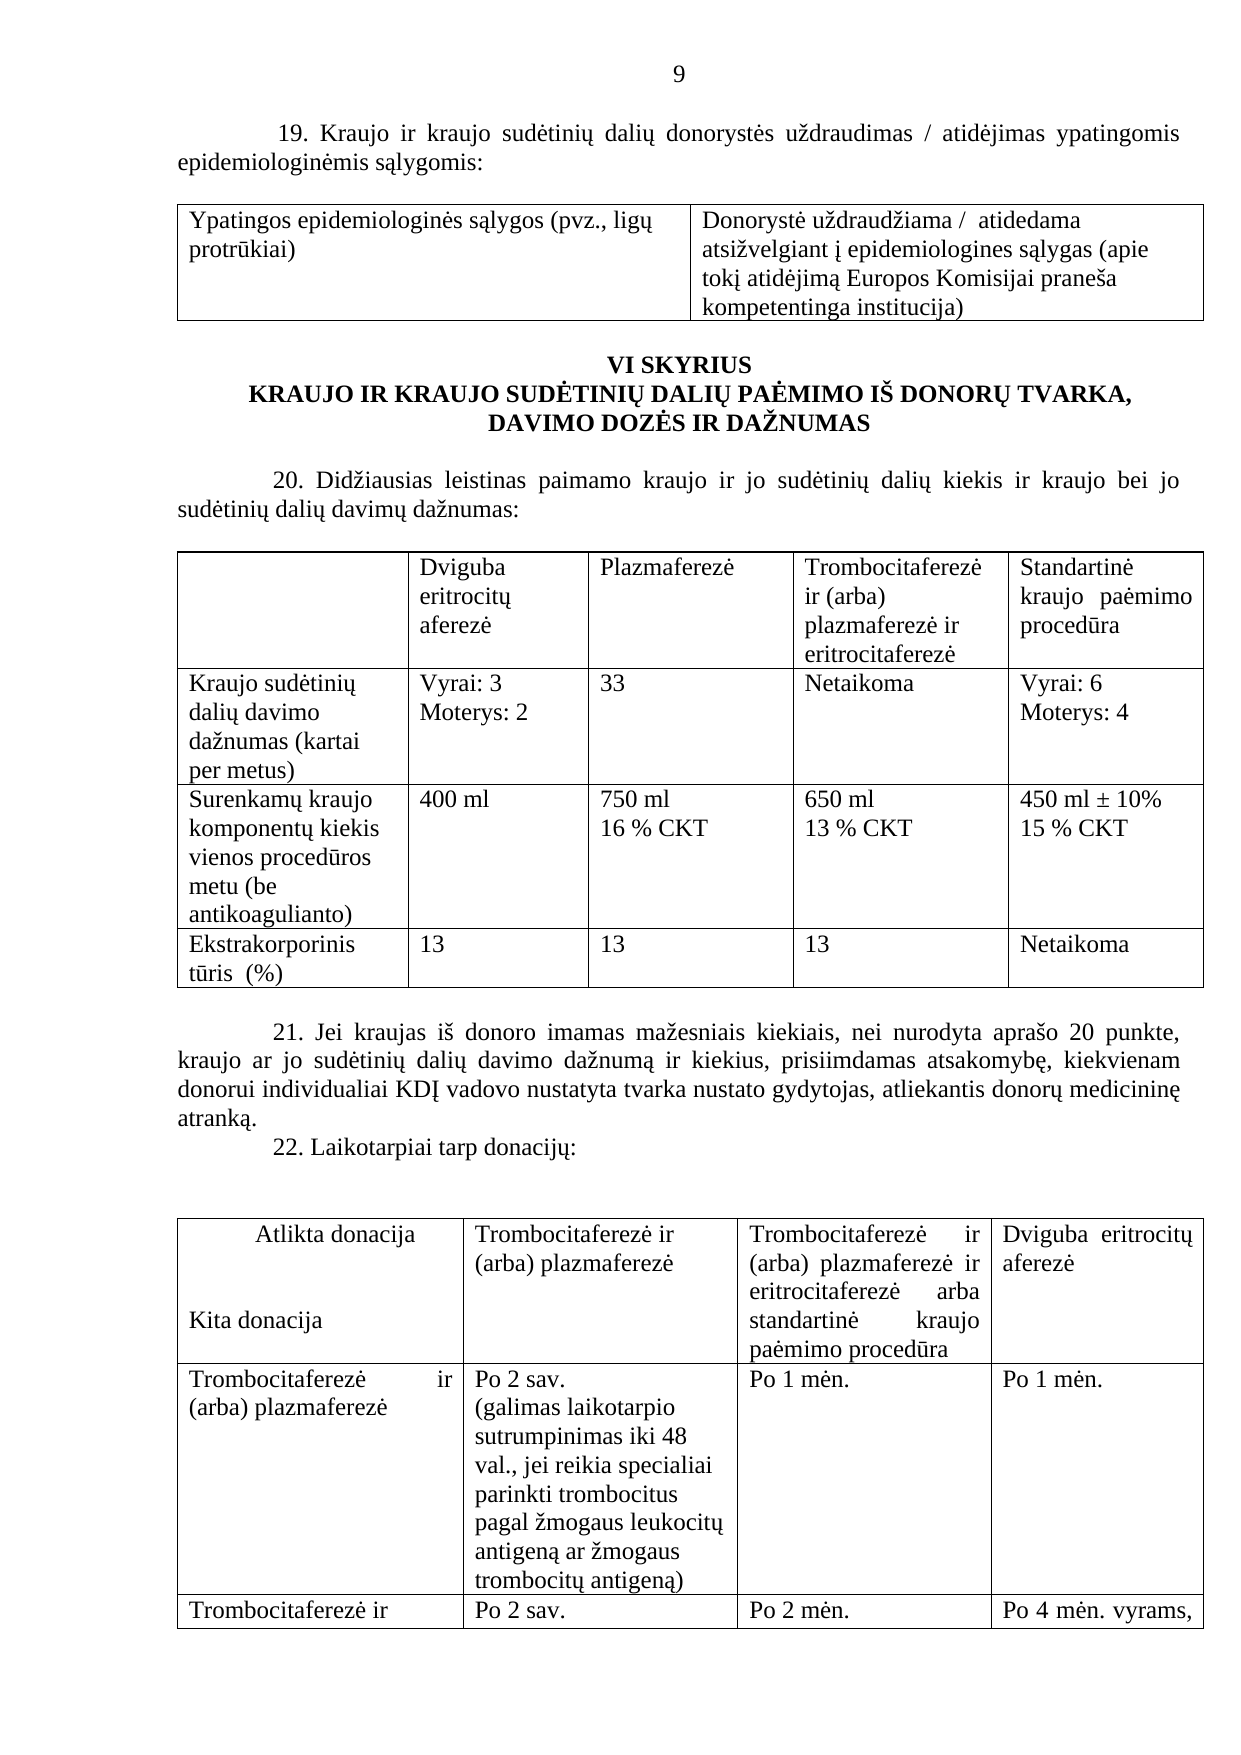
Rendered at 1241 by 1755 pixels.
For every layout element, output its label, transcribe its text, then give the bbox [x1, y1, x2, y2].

table_header Atlikta donacija Kita donacija [178, 1219, 463, 1363]
table_cell Netaikoma [1009, 929, 1203, 987]
table_header Standartinė kraujo paėmimo procedūra [1009, 553, 1203, 667]
table_cell Netaikoma [794, 669, 1008, 783]
table_cell Vyrai: 3 Moterys: 2 [409, 669, 588, 783]
text 19. Kraujo ir kraujo sudėtinių dalių donorystės uždraudimas / atidėjimas ypatingomis epidemiologinėmis sąlygomis: [177, 118, 1181, 176]
table_cell 750 ml 16 % CKT [589, 785, 793, 928]
table_cell Po 1 mėn. [992, 1364, 1203, 1594]
text 20. Didžiausias leistinas paimamo kraujo ir jo sudėtinių dalių kiekis ir kraujo bei jo sudėtinių dalių davimų dažnumas: [177, 465, 1181, 523]
table_cell 13 [409, 929, 588, 987]
table_cell 13 [794, 929, 1008, 987]
table_cell Trombocitaferezė ir (arba) plazmaferezė [178, 1364, 463, 1594]
table_header Trombocitaferezė ir (arba) plazmaferezė ir eritrocitaferezė arba standartinė kraujo paėmimo procedūra [738, 1219, 991, 1363]
table_cell Surenkamų kraujo komponentų kiekis vienos procedūros metu (be antikoagulianto) [178, 785, 408, 928]
table_cell Vyrai: 6 Moterys: 4 [1009, 669, 1203, 783]
table_cell Trombocitaferezė ir [178, 1595, 463, 1628]
table_header [178, 553, 408, 667]
table_cell 33 [589, 669, 793, 783]
table_header Trombocitaferezė ir (arba) plazmaferezė [464, 1219, 737, 1363]
table_header Dviguba eritrocitų aferezė [992, 1219, 1203, 1363]
table_cell 450 ml ± 10% 15 % CKT [1009, 785, 1203, 928]
table_header Donorystė uždraudžiama / atidedama atsižvelgiant į epidemiologines sąlygas (apie tokį atidėjimą Europos Komisijai praneša kompetentinga institucija) [691, 205, 1203, 320]
table_cell Po 2 sav. [464, 1595, 737, 1628]
table_header Trombocitaferezė ir (arba) plazmaferezė ir eritrocitaferezė [794, 553, 1008, 667]
table_cell 400 ml [409, 785, 588, 928]
table_cell Po 1 mėn. [738, 1364, 991, 1594]
table_cell Ekstrakorporinis tūris (%) [178, 929, 408, 987]
text VI SKYRIUS [177, 350, 1181, 379]
table_cell Kraujo sudėtinių dalių davimo dažnumas (kartai per metus) [178, 669, 408, 783]
table_cell 650 ml 13 % CKT [794, 785, 1008, 928]
text 22. Laikotarpiai tarp donacijų: [177, 1132, 1181, 1160]
table_cell Po 4 mėn. vyrams, [992, 1595, 1203, 1628]
table_cell Po 2 sav. (galimas laikotarpio sutrumpinimas iki 48 val., jei reikia specialiai parinkti trombocitus pagal žmogaus leukocitų antigeną ar žmogaus trombocitų antigeną) [464, 1364, 737, 1594]
table_header Ypatingos epidemiologinės sąlygos (pvz., ligų protrūkiai) [178, 205, 690, 320]
table_cell Po 2 mėn. [738, 1595, 991, 1628]
table_cell 13 [589, 929, 793, 987]
text 21. Jei kraujas iš donoro imamas mažesniais kiekiais, nei nurodyta aprašo 20 punkte, kraujo ar jo sudėtinių dalių davimo dažnumą ir kiekius, prisiimdamas atsakomybę, kiekvienam donorui individualiai KDĮ vadovo nustatyta tvarka nustato gydytojas, atliekantis donorų medicininę atranką. [177, 1017, 1181, 1132]
text KRAUJO IR KRAUJO SUDĖTINIŲ DALIŲ PAĖMIMO IŠ DONORŲ TVARKA, DAVIMO DOZĖS IR DAŽNUMAS [177, 379, 1181, 436]
table_header Plazmaferezė [589, 553, 793, 667]
table_header Dviguba eritrocitų aferezė [409, 553, 588, 667]
